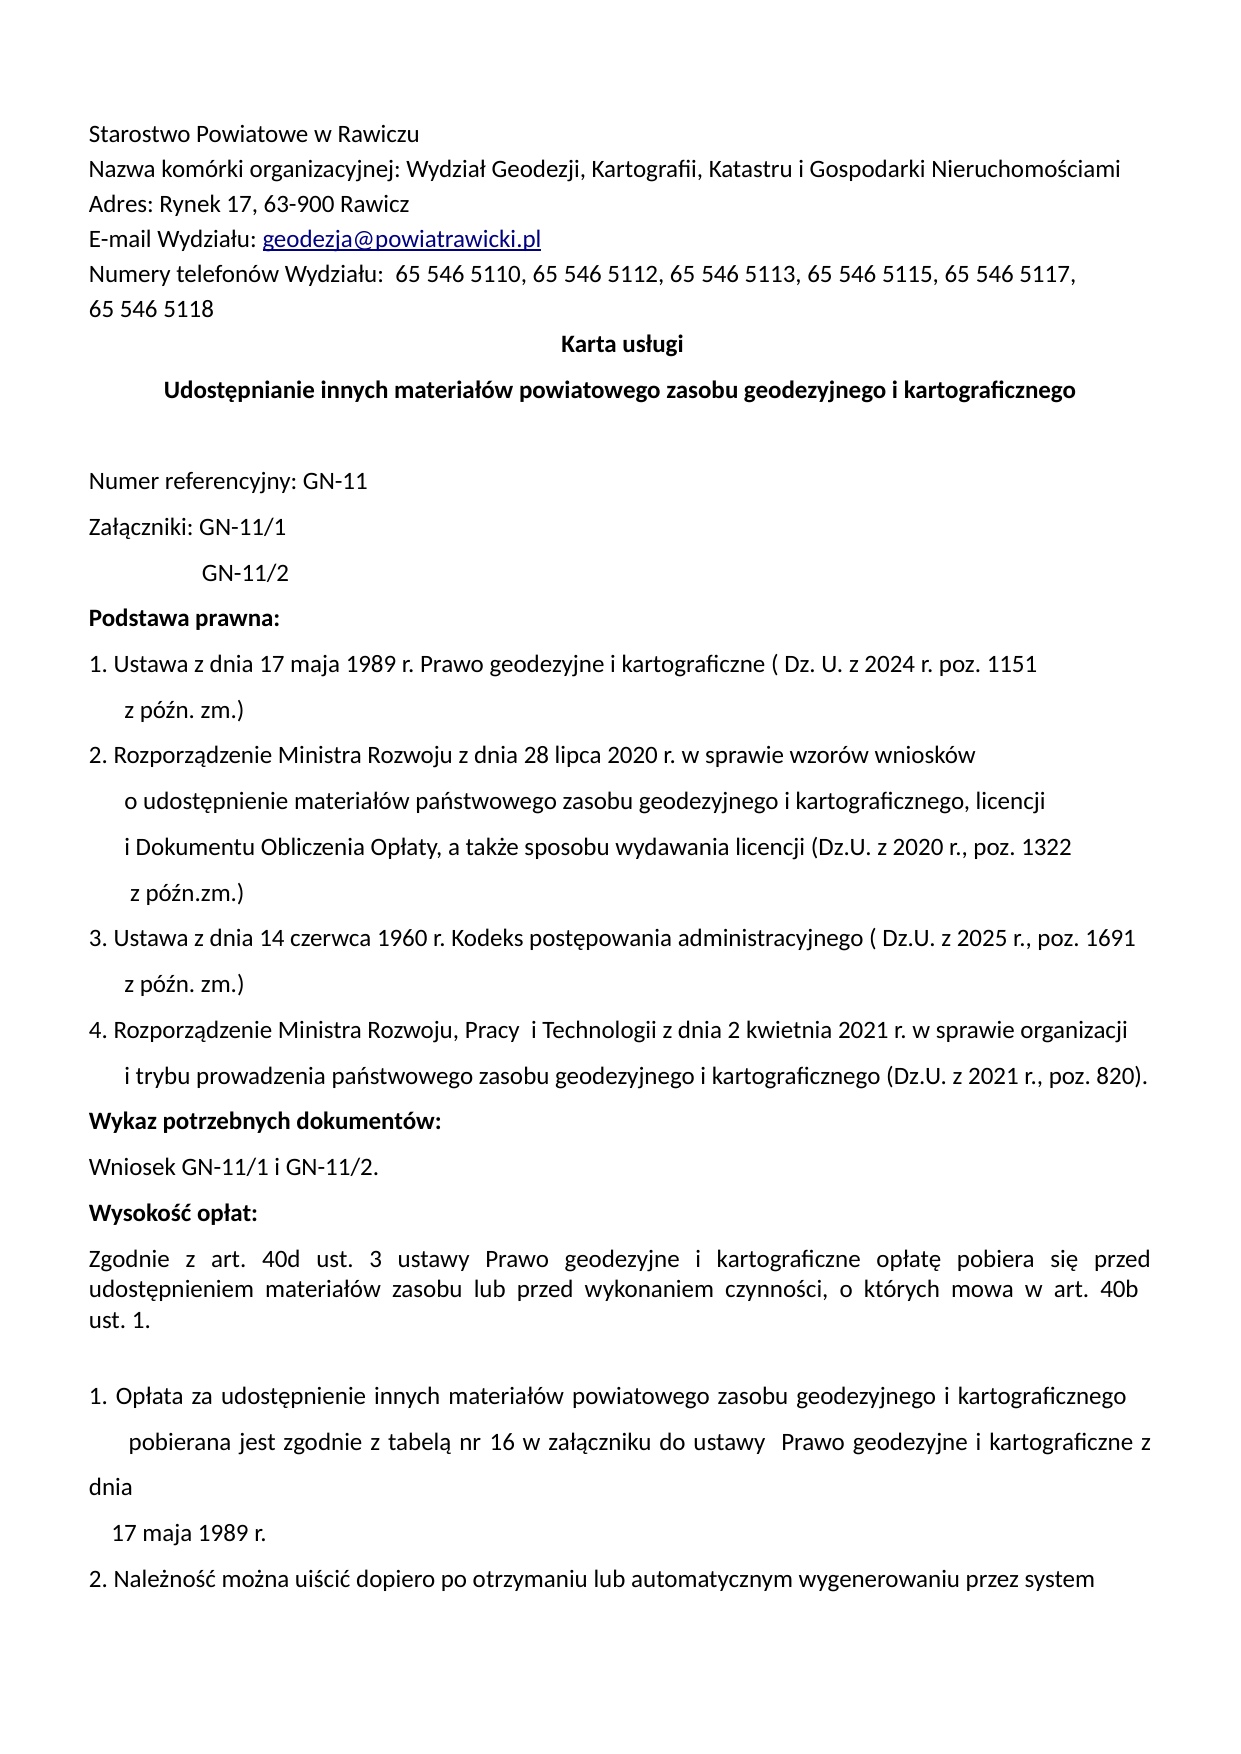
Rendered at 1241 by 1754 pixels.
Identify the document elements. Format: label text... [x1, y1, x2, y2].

text Wniosek GN-11/1 i GN-11/2. [89, 1151, 1152, 1182]
list Podstawa prawna: [89, 602, 1152, 633]
text Zgodnie z art. 40d ust. 3 ustawy Prawo geodezyjne i kartograficzne opłatę pobiera się przed udostępnieniem materiałów zasobu lub przed wykonaniem czynności, o których mowa w art. 40b ust. 1. [89, 1243, 1152, 1334]
list Karta usługi [561, 328, 1152, 359]
list 1. Ustawa z dnia 17 maja 1989 r. Prawo geodezyjne i kartograficzne ( Dz. U. z 2024 r. poz. 1151 z późn. zm.) [89, 648, 1152, 724]
text 4. Rozporządzenie Ministra Rozwoju, Pracy i Technologii z dnia 2 kwietnia 2021 r. w sprawie organizacji i trybu prowadzenia państwowego zasobu geodezyjnego i kartograficznego (Dz.U. z 2021 r., poz. 820). [89, 1014, 1152, 1090]
list Numery telefonów Wydziału: 65 546 5110, 65 546 5112, 65 546 5113, 65 546 5115, 65 546 5117, [89, 258, 1152, 289]
text Starostwo Powiatowe w Rawiczu [89, 118, 1152, 149]
list Numer referencyjny: GN-11 [89, 465, 1152, 496]
text 2. Należność można uiścić dopiero po otrzymaniu lub automatycznym wygenerowaniu przez system [89, 1563, 1152, 1593]
list Udostępnianie innych materiałów powiatowego zasobu geodezyjnego i kartograficznego [89, 374, 1152, 404]
text 1. Opłata za udostępnienie innych materiałów powiatowego zasobu geodezyjnego i kartograficznego pobierana jest zgodnie z tabelą nr 16 w załączniku do ustawy Prawo geodezyjne i kartograficzne z dnia 17 maja 1989 r. [89, 1380, 1152, 1548]
list Wykaz potrzebnych dokumentów: [89, 1106, 1152, 1136]
list 2. Rozporządzenie Ministra Rozwoju z dnia 28 lipca 2020 r. w sprawie wzorów wniosków o udostępnienie materiałów państwowego zasobu geodezyjnego i kartograficznego, licencji i Dokumentu Obliczenia Opłaty, a także sposobu wydawania licencji (Dz.U. z 2020 r., poz. 1322 z późn.zm.) [89, 740, 1152, 907]
list 3. Ustawa z dnia 14 czerwca 1960 r. Kodeks postępowania administracyjnego ( Dz.U. z 2025 r., poz. 1691 z późn. zm.) [89, 923, 1152, 999]
list Nazwa komórki organizacyjnej: Wydział Geodezji, Kartografii, Katastru i Gospodarki Nieruchomościami [83, 153, 1152, 184]
list Adres: Rynek 17, 63-900 Rawicz [89, 188, 1152, 219]
list 65 546 5118 [89, 293, 1152, 324]
list GN-11/2 [89, 557, 1152, 587]
list Wysokość opłat: [89, 1197, 1152, 1227]
list Załączniki: GN-11/1 [89, 511, 1152, 542]
list E-mail Wydziału: geodezja@powiatrawicki.pl [89, 223, 1152, 254]
